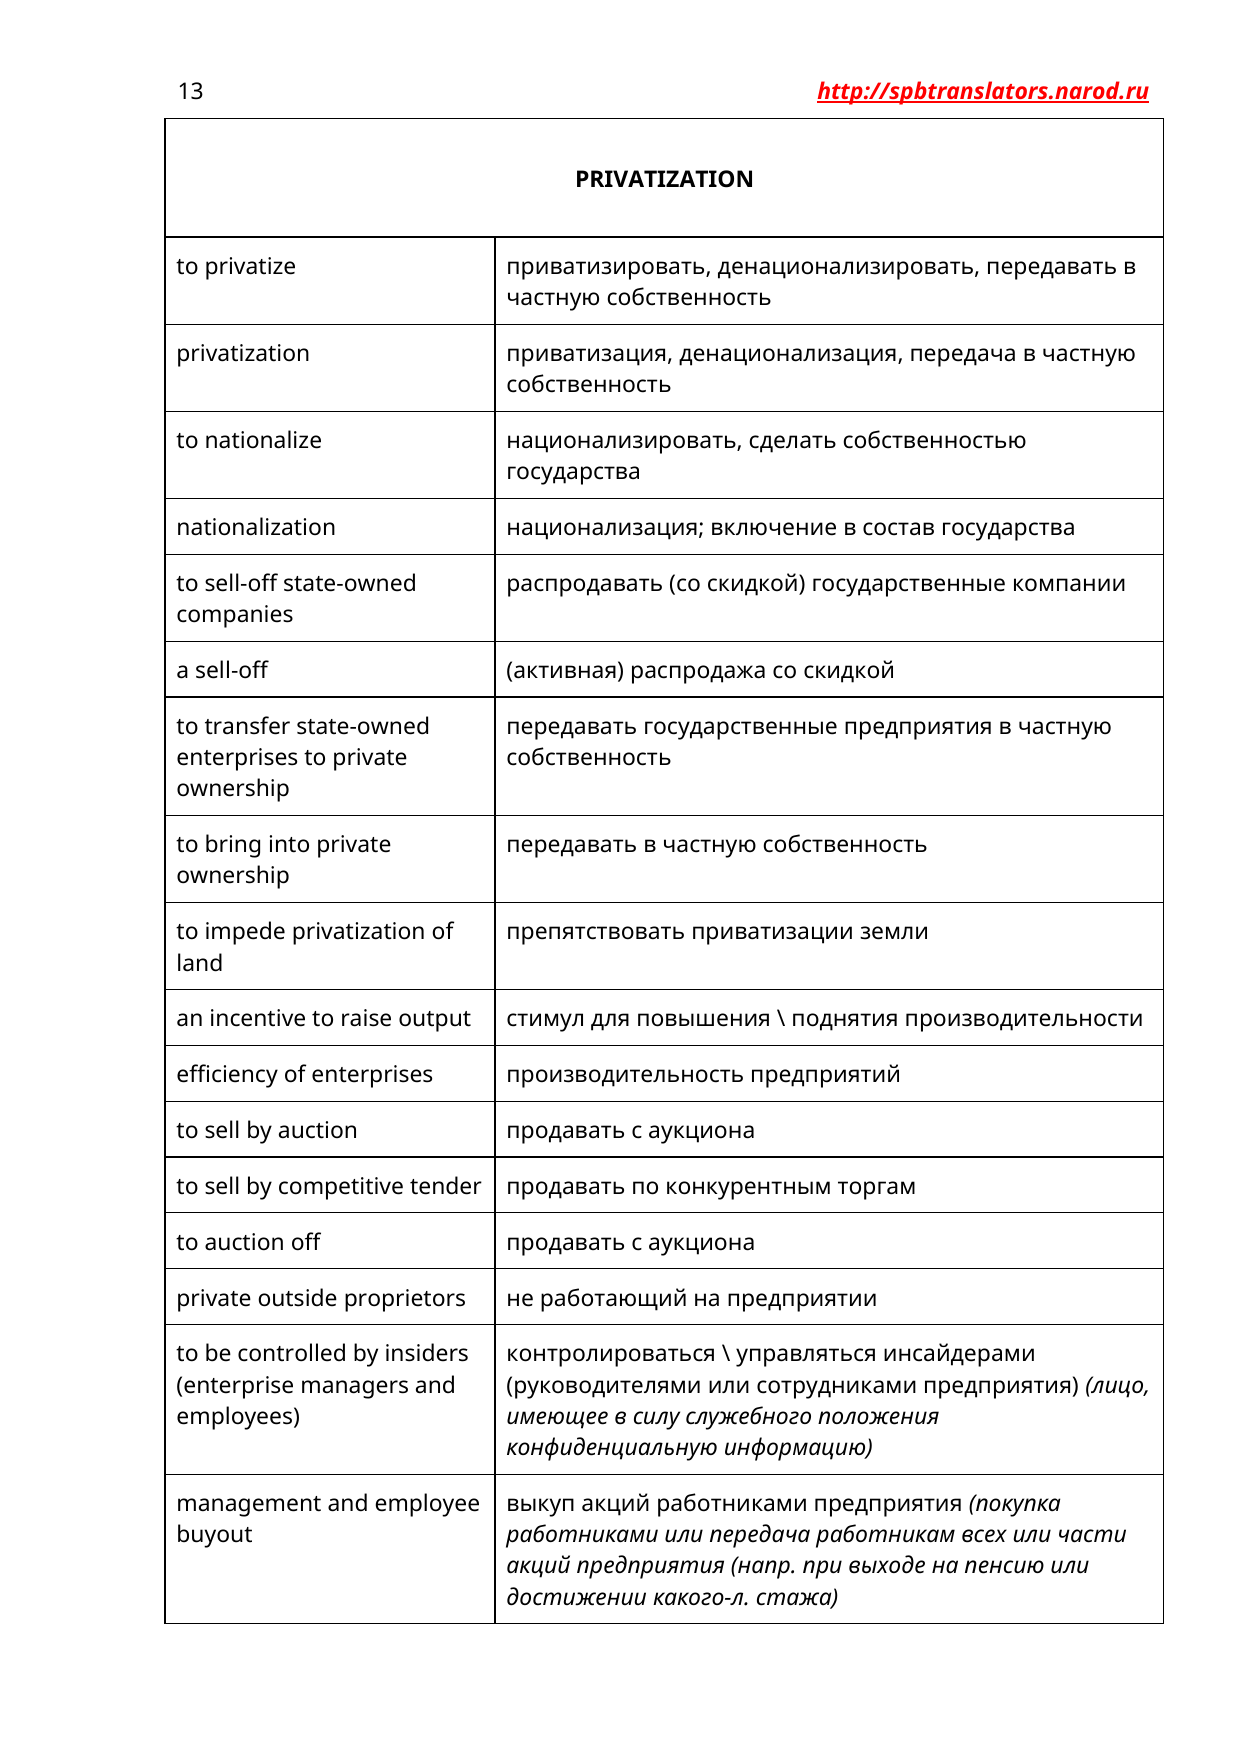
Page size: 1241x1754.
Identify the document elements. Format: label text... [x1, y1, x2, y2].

table_cell продавать с аукциона [496, 1102, 1163, 1156]
table_cell производительность предприятий [496, 1046, 1163, 1101]
table_cell private outside proprietors [166, 1269, 494, 1324]
table_cell to bring into private ownership [166, 816, 494, 902]
table_cell продавать с аукциона [496, 1213, 1163, 1268]
table_cell efficiency of enterprises [166, 1046, 494, 1101]
table_cell приватизация, денационализация, передача в частную собственность [496, 325, 1163, 411]
table_cell стимул для повышения \ поднятия производительности [496, 990, 1163, 1045]
table_cell препятствовать приватизации земли [496, 903, 1163, 989]
table_cell management and employee buyout [166, 1475, 494, 1623]
table_cell to be controlled by insiders (enterprise managers and employees) [166, 1325, 494, 1473]
table_cell выкуп акций работниками предприятия (покупка работниками или передача работникам всех или части акций предприятия (напр. при выходе на пенсию или достижении какого-л. стажа) [496, 1475, 1163, 1623]
table_cell передавать в частную собственность [496, 816, 1163, 902]
table_cell an incentive to raise output [166, 990, 494, 1045]
table_cell privatization [166, 325, 494, 411]
table_cell не работающий на предприятии [496, 1269, 1163, 1324]
table_cell (активная) распродажа со скидкой [496, 642, 1163, 696]
table_cell a sell-off [166, 642, 494, 696]
table_cell национализировать, сделать собственностью государства [496, 412, 1163, 498]
table_cell приватизировать, денационализировать, передавать в частную собственность [496, 238, 1163, 323]
table_cell национализация; включение в состав государства [496, 499, 1163, 553]
table_cell to sell by auction [166, 1102, 494, 1156]
table_cell to sell by competitive tender [166, 1158, 494, 1212]
table_cell продавать по конкурентным торгам [496, 1158, 1163, 1212]
table_cell to nationalize [166, 412, 494, 498]
table_cell nationalization [166, 499, 494, 553]
table_cell to transfer state-owned enterprises to private ownership [166, 698, 494, 815]
table_cell контролироваться \ управляться инсайдерами (руководителями или сотрудниками предприятия) (лицо, имеющее в силу служебного положения конфиденциальную информацию) [496, 1325, 1163, 1473]
table_cell распродавать (со скидкой) государственные компании [496, 555, 1163, 641]
table_cell to privatize [166, 238, 494, 323]
table_cell to sell-off state-owned companies [166, 555, 494, 641]
table_cell PRIVATIZATION [166, 119, 1163, 236]
table_cell to auction off [166, 1213, 494, 1268]
table_cell to impede privatization of land [166, 903, 494, 989]
table_cell передавать государственные предприятия в частную собственность [496, 698, 1163, 815]
